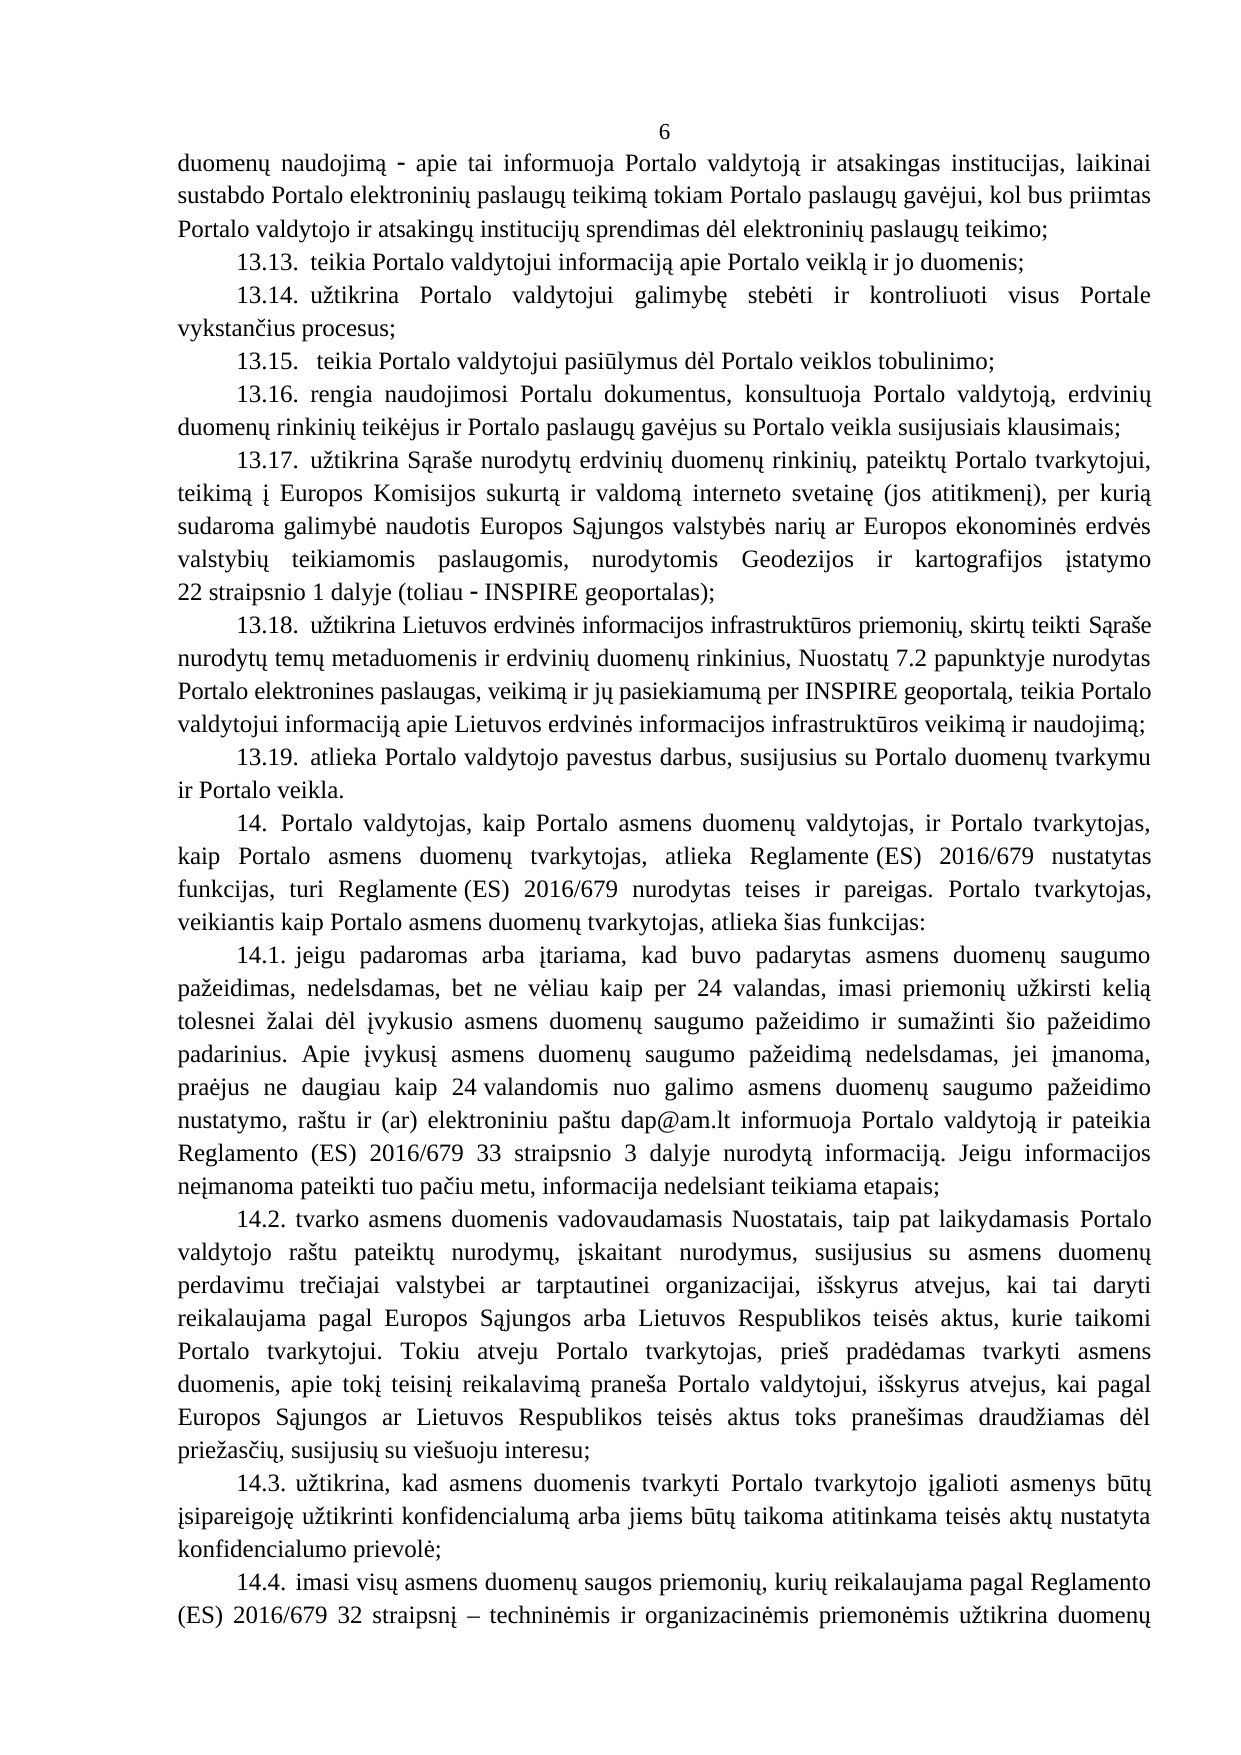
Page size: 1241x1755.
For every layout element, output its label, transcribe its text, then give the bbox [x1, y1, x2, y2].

text 13.14. užtikrina Portalo valdytojui galimybę stebėti ir kontroliuoti visus Portale vykstančius procesus; [177, 280, 1152, 341]
text 14.4. imasi visų asmens duomenų saugos priemonių, kurių reikalaujama pagal Reglamento (ES) 2016/679 32 straipsnį – techninėmis ir organizacinėmis priemonėmis užtikrina duomenų [177, 1567, 1152, 1629]
text 13.16. rengia naudojimosi Portalu dokumentus, konsultuoja Portalo valdytoją, erdvinių duomenų rinkinių teikėjus ir Portalo paslaugų gavėjus su Portalo veikla susijusiais klausimais; [177, 379, 1152, 441]
text 14.3. užtikrina, kad asmens duomenis tvarkyti Portalo tvarkytojo įgalioti asmenys būtų įsipareigoję užtikrinti konfidencialumą arba jiems būtų taikoma atitinkama teisės aktų nustatyta konfidencialumo prievolė; [177, 1468, 1152, 1563]
text 13.15. teikia Portalo valdytojui pasiūlymus dėl Portalo veiklos tobulinimo; [177, 346, 1152, 374]
text 13.13. teikia Portalo valdytojui informaciją apie Portalo veiklą ir jo duomenis; [177, 247, 1152, 275]
text duomenų naudojimą  apie tai informuoja Portalo valdytoją ir atsakingas institucijas, laikinai sustabdo Portalo elektroninių paslaugų teikimą tokiam Portalo paslaugų gavėjui, kol bus priimtas Portalo valdytojo ir atsakingų institucijų sprendimas dėl elektroninių paslaugų teikimo; [177, 148, 1152, 242]
text 13.18. užtikrina Lietuvos erdvinės informacijos infrastruktūros priemonių, skirtų teikti Sąraše nurodytų temų metaduomenis ir erdvinių duomenų rinkinius, Nuostatų 7.2 papunktyje nurodytas Portalo elektronines paslaugas, veikimą ir jų pasiekiamumą per INSPIRE geoportalą, teikia Portalo valdytojui informaciją apie Lietuvos erdvinės informacijos infrastruktūros veikimą ir naudojimą; [177, 610, 1152, 738]
text 14.1. jeigu padaromas arba įtariama, kad buvo padarytas asmens duomenų saugumo pažeidimas, nedelsdamas, bet ne vėliau kaip per 24 valandas, imasi priemonių užkirsti kelią tolesnei žalai dėl įvykusio asmens duomenų saugumo pažeidimo ir sumažinti šio pažeidimo padarinius. Apie įvykusį asmens duomenų saugumo pažeidimą nedelsdamas, jei įmanoma, praėjus ne daugiau kaip 24 valandomis nuo galimo asmens duomenų saugumo pažeidimo nustatymo, raštu ir (ar) elektroniniu paštu dap@am.lt informuoja Portalo valdytoją ir pateikia Reglamento (ES) 2016/679 33 straipsnio 3 dalyje nurodytą informaciją. Jeigu informacijos neįmanoma pateikti tuo pačiu metu, informacija nedelsiant teikiama etapais; [177, 940, 1152, 1200]
text 13.17. užtikrina Sąraše nurodytų erdvinių duomenų rinkinių, pateiktų Portalo tvarkytojui, teikimą į Europos Komisijos sukurtą ir valdomą interneto svetainę (jos atitikmenį), per kurią sudaroma galimybė naudotis Europos Sąjungos valstybės narių ar Europos ekonominės erdvės valstybių teikiamomis paslaugomis, nurodytomis Geodezijos ir kartografijos įstatymo 22 straipsnio 1 dalyje (toliau  INSPIRE geoportalas); [177, 445, 1152, 606]
text 13.19. atlieka Portalo valdytojo pavestus darbus, susijusius su Portalo duomenų tvarkymu ir Portalo veikla. [177, 742, 1152, 804]
text 14. Portalo valdytojas, kaip Portalo asmens duomenų valdytojas, ir Portalo tvarkytojas, kaip Portalo asmens duomenų tvarkytojas, atlieka Reglamente (ES) 2016/679 nustatytas funkcijas, turi Reglamente (ES) 2016/679 nurodytas teises ir pareigas. Portalo tvarkytojas, veikiantis kaip Portalo asmens duomenų tvarkytojas, atlieka šias funkcijas: [177, 808, 1152, 936]
text 14.2. tvarko asmens duomenis vadovaudamasis Nuostatais, taip pat laikydamasis Portalo valdytojo raštu pateiktų nurodymų, įskaitant nurodymus, susijusius su asmens duomenų perdavimu trečiajai valstybei ar tarptautinei organizacijai, išskyrus atvejus, kai tai daryti reikalaujama pagal Europos Sąjungos arba Lietuvos Respublikos teisės aktus, kurie taikomi Portalo tvarkytojui. Tokiu atveju Portalo tvarkytojas, prieš pradėdamas tvarkyti asmens duomenis, apie tokį teisinį reikalavimą praneša Portalo valdytojui, išskyrus atvejus, kai pagal Europos Sąjungos ar Lietuvos Respublikos teisės aktus toks pranešimas draudžiamas dėl priežasčių, susijusių su viešuoju interesu; [177, 1204, 1152, 1464]
